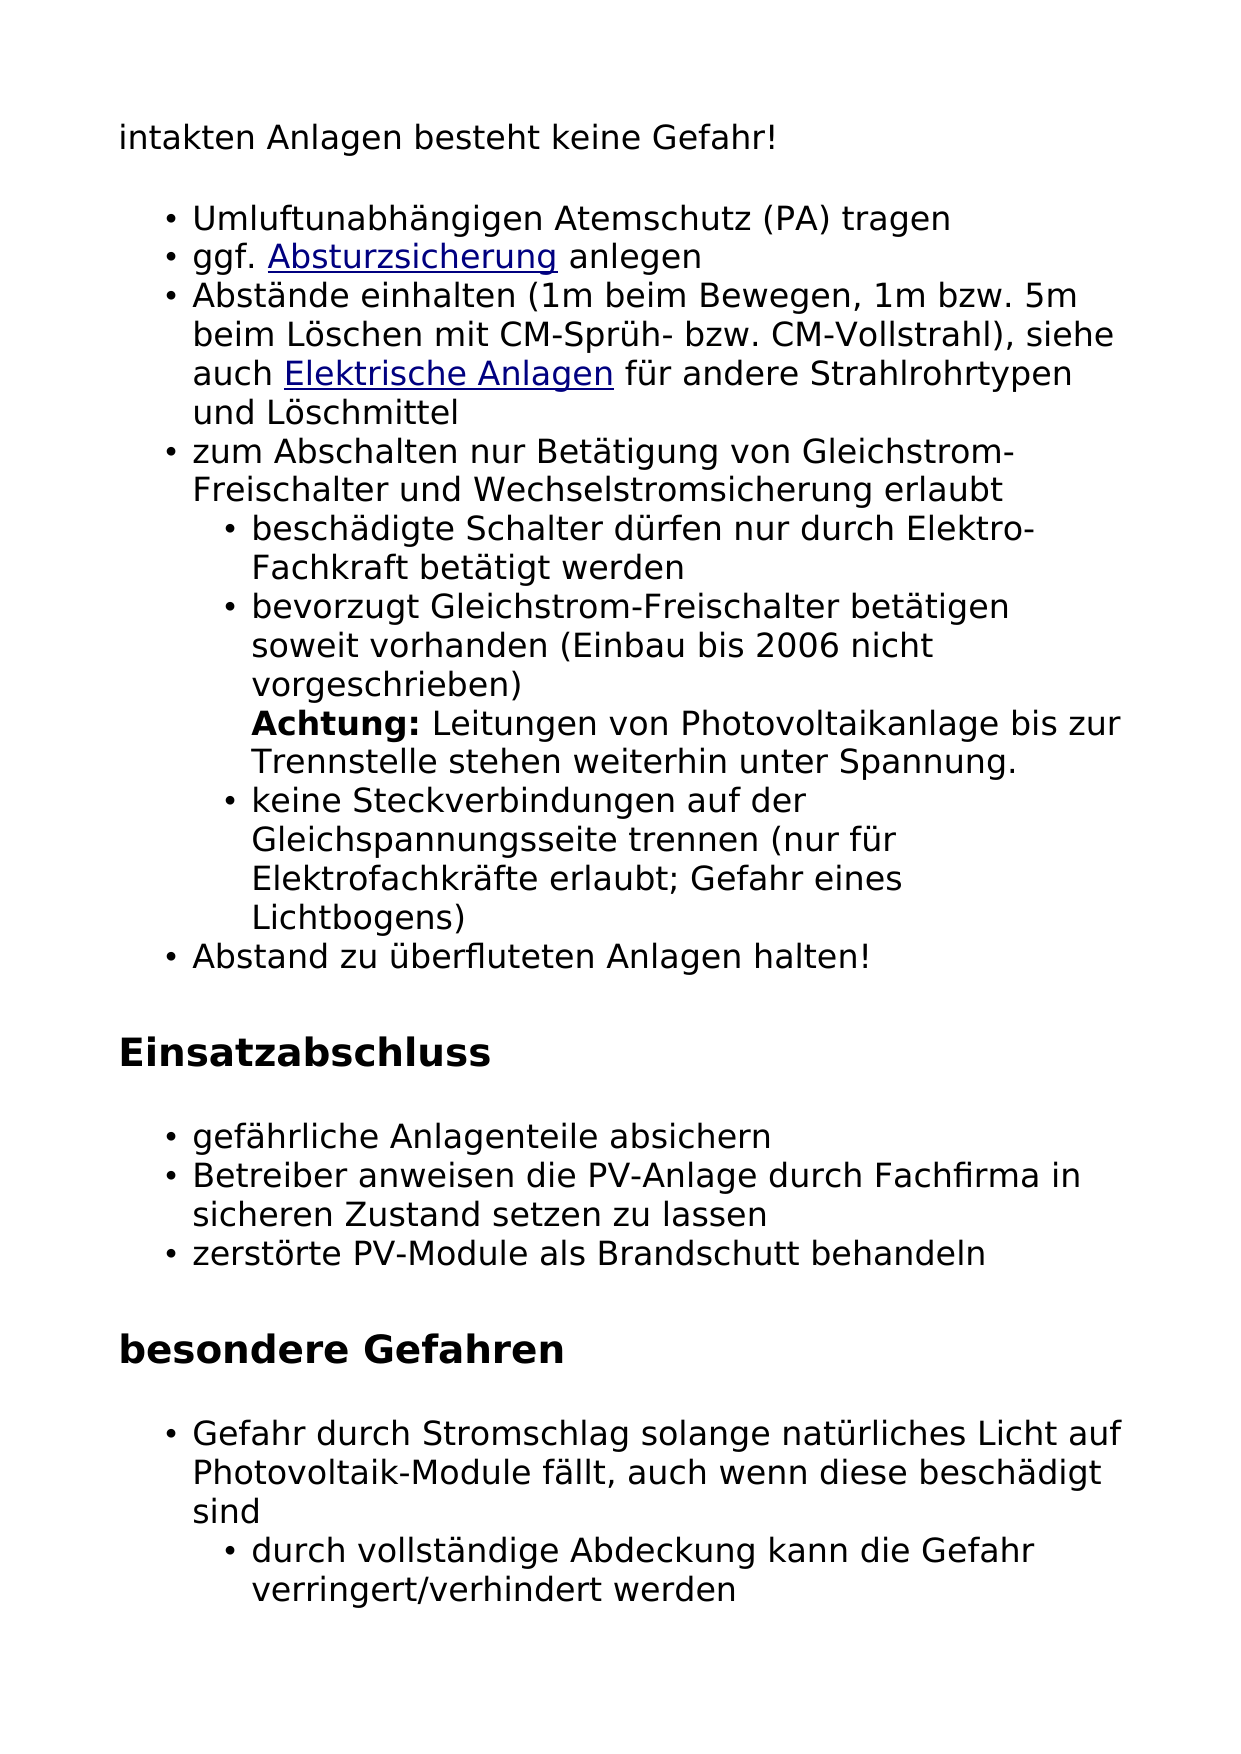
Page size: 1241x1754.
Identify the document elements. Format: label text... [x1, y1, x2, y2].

list zerstörte PV-Module als Brandschutt behandeln [177, 1234, 1122, 1273]
list durch vollständige Abdeckung kann die Gefahr verringert/verhindert werden [236, 1531, 1122, 1609]
list Abstand zu überfluteten Anlagen halten! [177, 937, 1122, 976]
list ggf. Absturzsicherung anlegen [177, 238, 1122, 277]
list Betreiber anweisen die PV-Anlage durch Fachfirma in sicheren Zustand setzen zu lassen [177, 1157, 1122, 1234]
list gefährliche Anlagenteile absichern [177, 1118, 1122, 1157]
list bevorzugt Gleichstrom-Freischalter betätigen soweit vorhanden (Einbau bis 2006 nicht vorgeschrieben) Achtung: Leitungen von Photovoltaikanlage bis zur Trennstelle stehen weiterhin unter Spannung. [236, 587, 1122, 782]
list beschädigte Schalter dürfen nur durch Elektro-Fachkraft betätigt werden [236, 510, 1122, 587]
list Gefahr durch Stromschlag solange natürliches Licht auf Photovoltaik-Module fällt, auch wenn diese beschädigt sind [177, 1415, 1122, 1531]
subtitle besondere Gefahren [118, 1328, 1122, 1373]
text intakten Anlagen besteht keine Gefahr! [118, 118, 1122, 157]
subtitle Einsatzabschluss [118, 1031, 1122, 1076]
list keine Steckverbindungen auf der Gleichspannungsseite trennen (nur für Elektrofachkräfte erlaubt; Gefahr eines Lichtbogens) [236, 782, 1122, 937]
list zum Abschalten nur Betätigung von Gleichstrom-Freischalter und Wechselstromsicherung erlaubt [177, 432, 1122, 510]
list Abstände einhalten (1m beim Bewegen, 1m bzw. 5m beim Löschen mit CM-Sprüh- bzw. CM-Vollstrahl), siehe auch Elektrische Anlagen für andere Strahlrohrtypen und Löschmittel [177, 277, 1122, 432]
list Umluftunabhängigen Atemschutz (PA) tragen [177, 199, 1122, 238]
